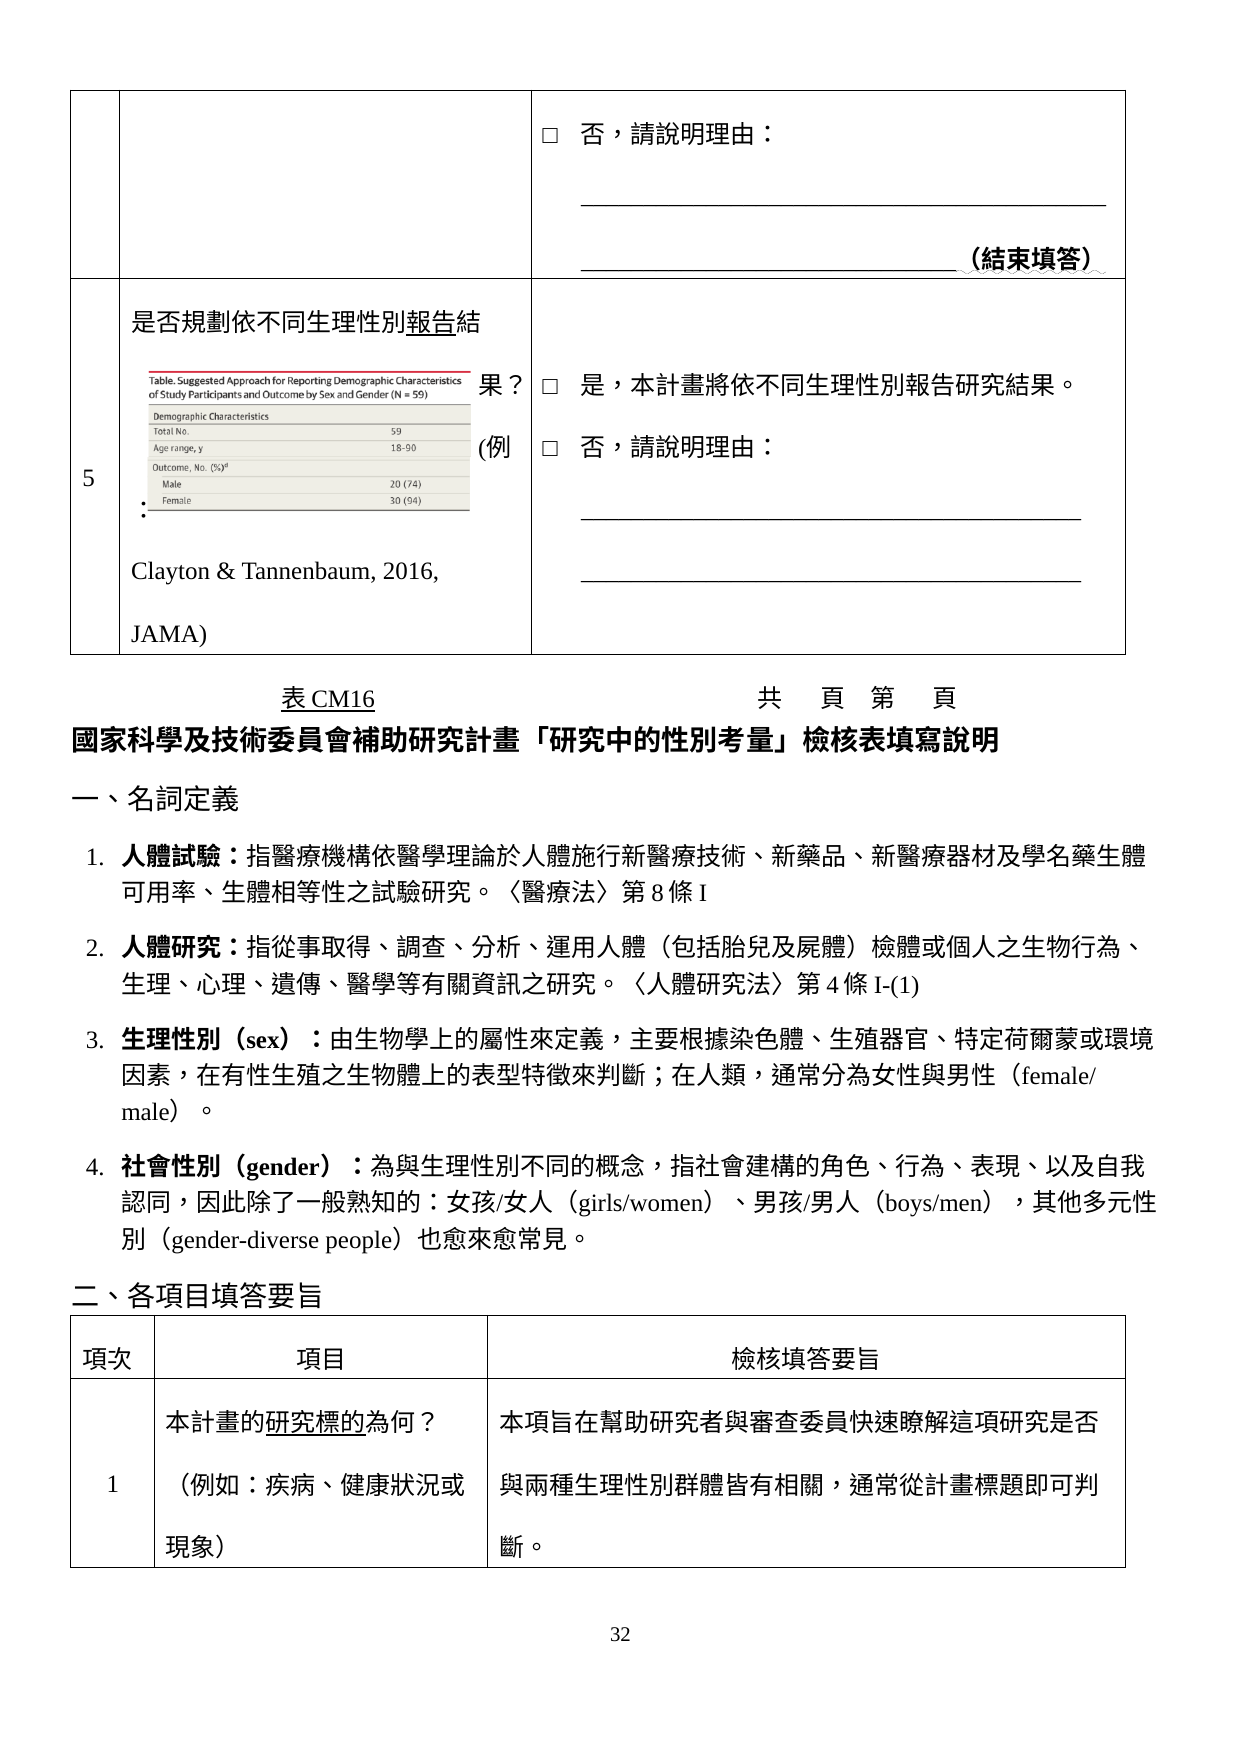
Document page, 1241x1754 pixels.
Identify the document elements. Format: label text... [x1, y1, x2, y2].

text 一、名詞定義 [71, 777, 1169, 818]
table_header 檢核填答要旨 [488, 1316, 1125, 1378]
table_header 項目 [155, 1316, 487, 1378]
table_cell 是否規劃依不同生理性別報告結果？ (例：Clayton & Tannenbaum, 2016, JAMA) [120, 279, 531, 654]
table_cell 是，本計畫將依不同生理性別報告研究結果。 否，請說明理由： ________________________________________ ________________________________________ [532, 279, 1125, 654]
table_header 項次 [71, 1316, 154, 1378]
table_cell 是，生理性別是本研究計畫收集的變項之一。 （請繼續作答） 否，請說明理由： ________________________________________________________________________（結束填答） [532, 91, 1125, 278]
list 人體研究：指從事取得、調查、分析、運用人體（包括胎兒及屍體）檢體或個人之生物行為、生理、心理、遺傳、醫學等有關資訊之研究。〈人體研究法〉第4條I-(1) [86, 928, 1169, 1000]
table_cell 1 [71, 1379, 154, 1567]
list 人體試驗：指醫療機構依醫學理論於人體施行新醫療技術、新藥品、新醫療器材及學名藥生體可用率、生體相等性之試驗研究。〈醫療法〉第8條I [86, 837, 1169, 909]
list 社會性別（gender）：為與生理性別不同的概念，指社會建構的角色、行為、表現、以及自我認同，因此除了一般熟知的：女孩/女人（girls/women）、男孩/男人（boys/men），其他多元性別（gender-diverse people）也愈來愈常見。 [86, 1147, 1169, 1255]
text 國家科學及技術委員會補助研究計畫「研究中的性別考量」檢核表填寫說明 [71, 718, 1169, 758]
table_cell 5 [71, 279, 119, 654]
text 表CM16 共 頁 第 頁 [52, 655, 1186, 718]
table_cell 本項旨在幫助研究者與審查委員快速瞭解這項研究是否與兩種生理性別群體皆有相關，通常從計畫標題即可判斷。 [488, 1379, 1125, 1567]
table_cell [71, 91, 119, 278]
table_cell 本計畫的研究標的為何？（例如：疾病、健康狀況或現象） [155, 1379, 487, 1567]
table_cell [120, 91, 531, 278]
text 二、各項目填答要旨 [71, 1274, 1169, 1315]
list 生理性別（sex）：由生物學上的屬性來定義，主要根據染色體、生殖器官、特定荷爾蒙或環境因素，在有性生殖之生物體上的表型特徵來判斷；在人類，通常分為女性與男性（female/male）。 [86, 1019, 1169, 1128]
